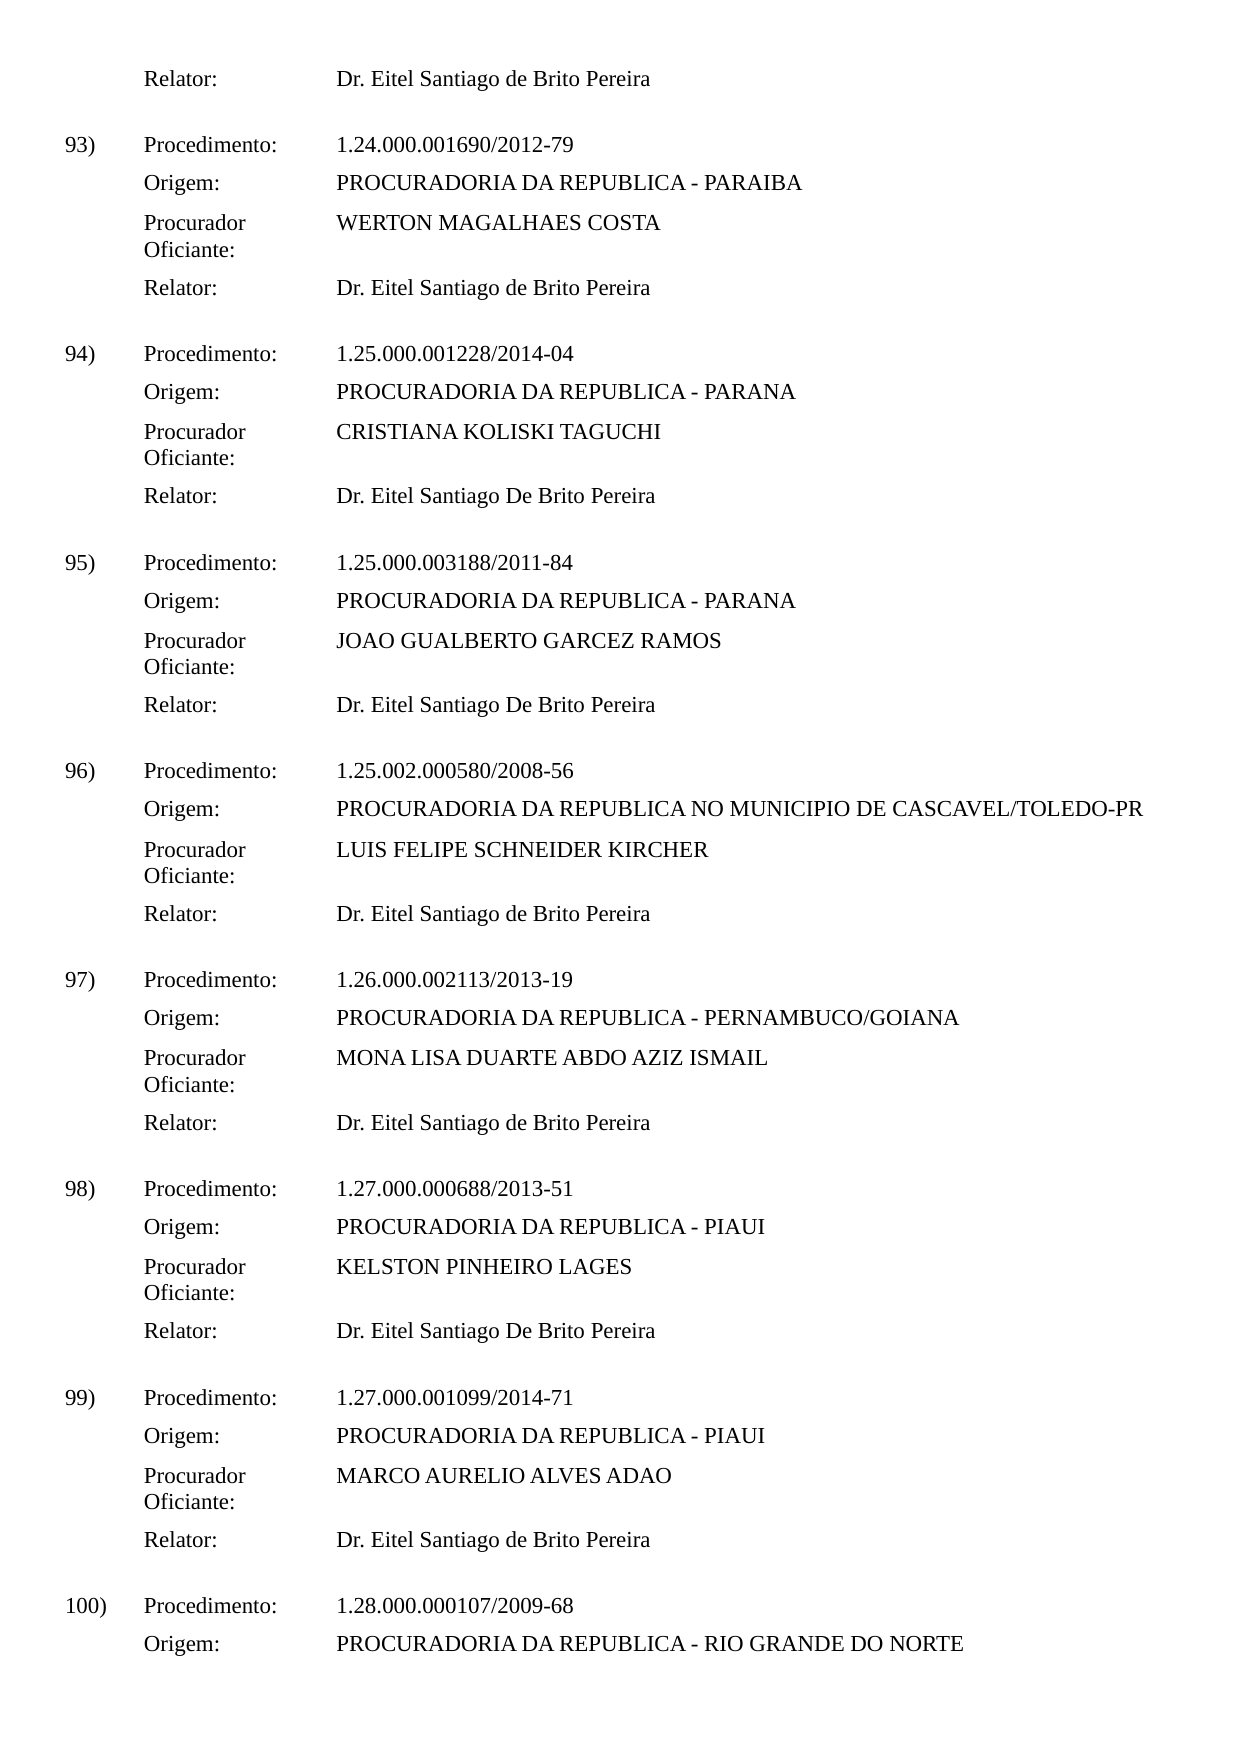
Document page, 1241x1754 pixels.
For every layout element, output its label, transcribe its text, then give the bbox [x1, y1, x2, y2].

table_header 93) [59, 126, 138, 163]
table_cell PROCURADORIA DA REPUBLICA - PIAUI [330, 1416, 1181, 1456]
table_cell Origem: [138, 1207, 330, 1247]
table_cell Relator: [138, 268, 330, 308]
table_header Procedimento: [138, 752, 330, 790]
table_cell PROCURADORIA DA REPUBLICA - RIO GRANDE DO NORTE [330, 1625, 1181, 1665]
table_cell [59, 1625, 138, 1665]
table_cell Procurador Oficiante: [138, 1039, 330, 1103]
table_cell Procurador Oficiante: [138, 1456, 330, 1520]
table_cell PROCURADORIA DA REPUBLICA - PIAUI [330, 1207, 1181, 1247]
table_cell Relator: [138, 59, 330, 99]
table_cell [59, 1416, 138, 1456]
table_cell Dr. Eitel Santiago de Brito Pereira [330, 268, 1181, 308]
table_cell [59, 894, 138, 934]
table_cell PROCURADORIA DA REPUBLICA NO MUNICIPIO DE CASCAVEL/TOLEDO-PR [330, 790, 1181, 830]
table_cell Dr. Eitel Santiago De Brito Pereira [330, 685, 1181, 726]
table_header 1.25.002.000580/2008-56 [330, 752, 1181, 790]
table_cell Procurador Oficiante: [138, 204, 330, 268]
table_cell Dr. Eitel Santiago de Brito Pereira [330, 1103, 1181, 1143]
table_cell KELSTON PINHEIRO LAGES [330, 1248, 1181, 1312]
table_header 95) [59, 543, 138, 581]
table_cell Origem: [138, 999, 330, 1039]
table_header 94) [59, 334, 138, 372]
table_cell [59, 477, 138, 517]
table_cell [59, 1520, 138, 1561]
table_cell Origem: [138, 1625, 330, 1665]
table_header 1.27.000.000688/2013-51 [330, 1169, 1181, 1207]
table_header Procedimento: [138, 961, 330, 998]
table_header 98) [59, 1169, 138, 1207]
table_header Procedimento: [138, 334, 330, 372]
table_header Procedimento: [138, 126, 330, 163]
table_cell [59, 621, 138, 685]
table_cell Relator: [138, 685, 330, 726]
table_cell [59, 830, 138, 894]
table_header 100) [59, 1587, 138, 1625]
table_cell [59, 1103, 138, 1143]
table_header 1.27.000.001099/2014-71 [330, 1378, 1181, 1416]
table_cell Origem: [138, 790, 330, 830]
table_cell Relator: [138, 477, 330, 517]
table_cell Dr. Eitel Santiago de Brito Pereira [330, 59, 1181, 99]
table_cell Procurador Oficiante: [138, 830, 330, 894]
table_header 99) [59, 1378, 138, 1416]
table_header 1.25.000.001228/2014-04 [330, 334, 1181, 372]
table_cell [59, 59, 138, 99]
table_cell [59, 372, 138, 412]
table_cell [59, 581, 138, 621]
table_cell [59, 1207, 138, 1247]
table_cell [59, 790, 138, 830]
table_cell JOAO GUALBERTO GARCEZ RAMOS [330, 621, 1181, 685]
table_cell Dr. Eitel Santiago De Brito Pereira [330, 1312, 1181, 1352]
table_header 1.28.000.000107/2009-68 [330, 1587, 1181, 1625]
table_cell PROCURADORIA DA REPUBLICA - PERNAMBUCO/GOIANA [330, 999, 1181, 1039]
table_cell Dr. Eitel Santiago De Brito Pereira [330, 477, 1181, 517]
table_cell WERTON MAGALHAES COSTA [330, 204, 1181, 268]
table_cell PROCURADORIA DA REPUBLICA - PARANA [330, 372, 1181, 412]
table_header Procedimento: [138, 1169, 330, 1207]
table_cell [59, 1039, 138, 1103]
table_cell Dr. Eitel Santiago de Brito Pereira [330, 1520, 1181, 1561]
table_header 1.26.000.002113/2013-19 [330, 961, 1181, 998]
table_cell [59, 268, 138, 308]
table_cell LUIS FELIPE SCHNEIDER KIRCHER [330, 830, 1181, 894]
table_cell Origem: [138, 372, 330, 412]
table_header Procedimento: [138, 1378, 330, 1416]
table_cell [59, 1248, 138, 1312]
table_cell [59, 413, 138, 477]
table_cell [59, 204, 138, 268]
table_cell Relator: [138, 894, 330, 934]
table_cell Relator: [138, 1103, 330, 1143]
table_cell PROCURADORIA DA REPUBLICA - PARANA [330, 581, 1181, 621]
table_cell Relator: [138, 1312, 330, 1352]
table_cell Relator: [138, 1520, 330, 1561]
table_cell PROCURADORIA DA REPUBLICA - PARAIBA [330, 164, 1181, 204]
table_cell Procurador Oficiante: [138, 413, 330, 477]
table_cell [59, 1312, 138, 1352]
table_cell Procurador Oficiante: [138, 1248, 330, 1312]
table_header 1.25.000.003188/2011-84 [330, 543, 1181, 581]
table_cell Dr. Eitel Santiago de Brito Pereira [330, 894, 1181, 934]
table_cell Origem: [138, 1416, 330, 1456]
table_cell CRISTIANA KOLISKI TAGUCHI [330, 413, 1181, 477]
table_cell Origem: [138, 581, 330, 621]
table_cell [59, 1456, 138, 1520]
table_cell [59, 999, 138, 1039]
table_header 96) [59, 752, 138, 790]
table_header 97) [59, 961, 138, 998]
table_cell MARCO AURELIO ALVES ADAO [330, 1456, 1181, 1520]
table_header Procedimento: [138, 1587, 330, 1625]
table_cell MONA LISA DUARTE ABDO AZIZ ISMAIL [330, 1039, 1181, 1103]
table_cell [59, 164, 138, 204]
table_cell Origem: [138, 164, 330, 204]
table_header 1.24.000.001690/2012-79 [330, 126, 1181, 163]
table_cell [59, 685, 138, 726]
table_cell Procurador Oficiante: [138, 621, 330, 685]
table_header Procedimento: [138, 543, 330, 581]
